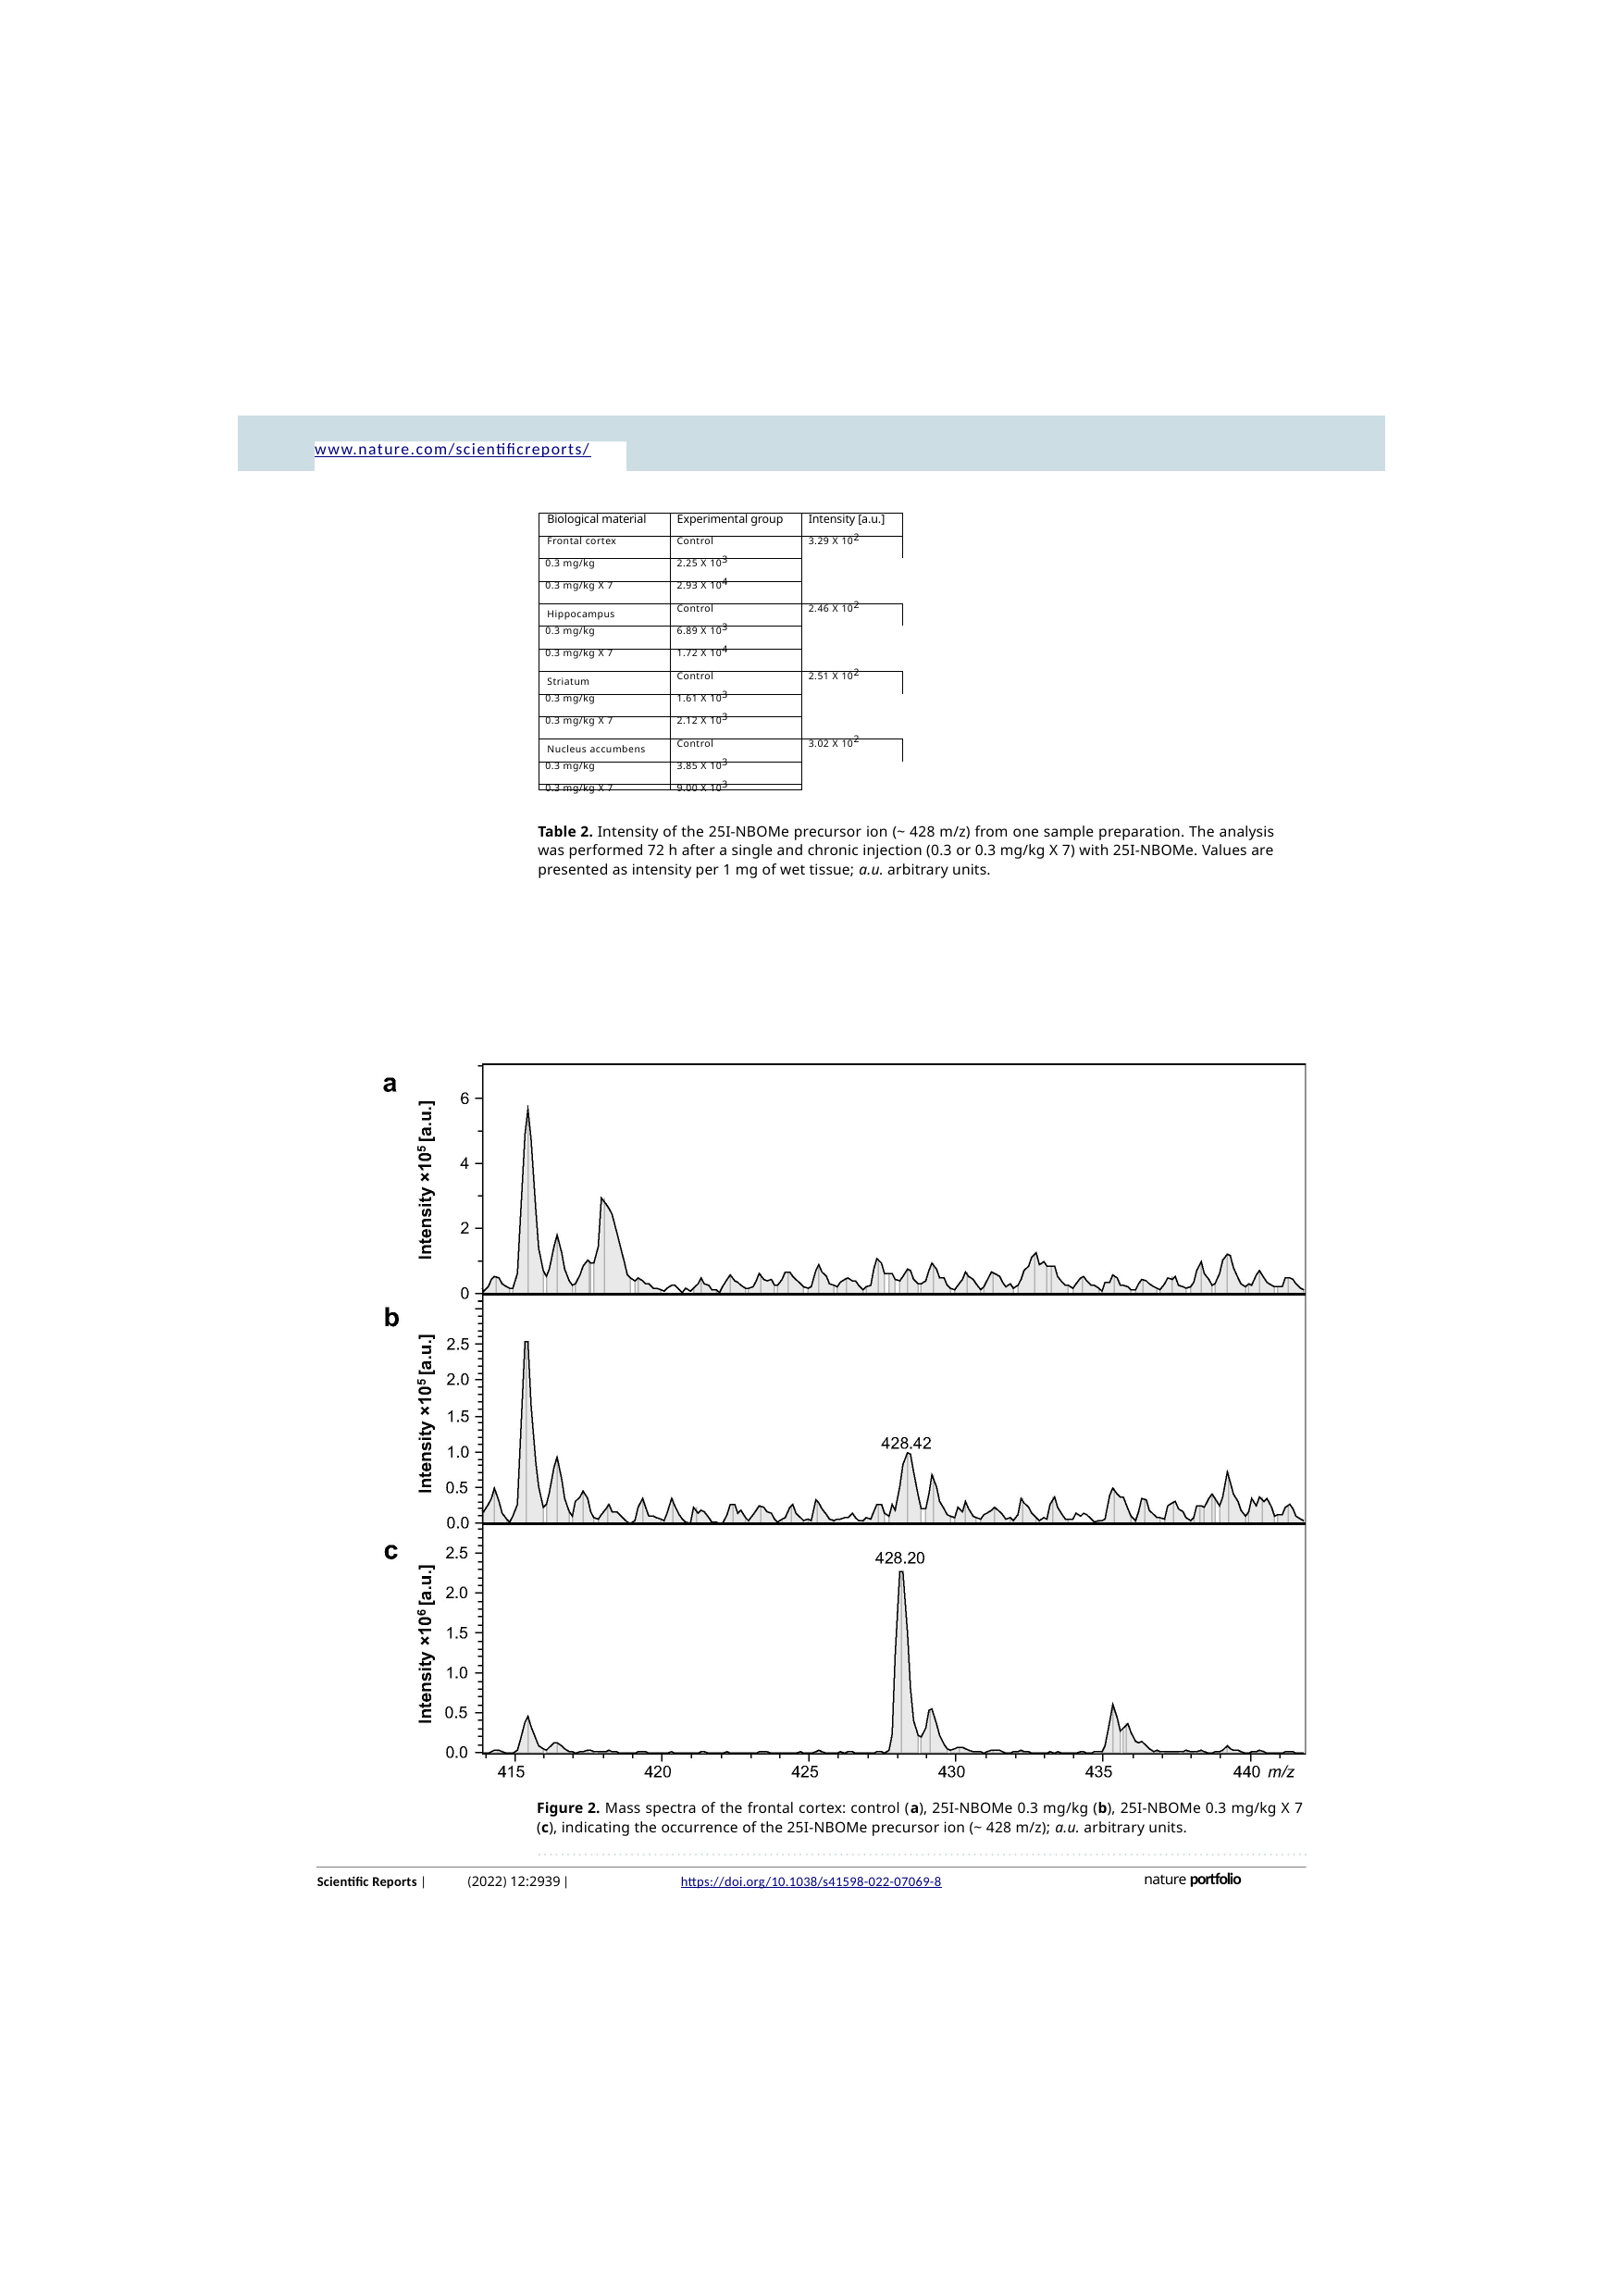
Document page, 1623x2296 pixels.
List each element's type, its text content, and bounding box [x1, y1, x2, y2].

table_cell [802, 762, 903, 784]
table_cell [802, 626, 903, 649]
table_cell [802, 716, 903, 738]
table_cell 0.3 mg/kg [539, 695, 670, 716]
table_cell 1.72 X 104 [671, 650, 801, 671]
table_cell 3.02 X 102 [802, 739, 902, 762]
table_cell Nucleus accumbens [539, 739, 670, 762]
table_cell Frontal cortex [539, 537, 670, 558]
text Scientific Reports | (2022) 12:2939 | [317, 1876, 573, 1889]
text https://doi.org/10.1038/s41598-022-07069-8 [681, 1875, 966, 1889]
table_cell Control [671, 739, 801, 762]
table_cell 6.89 X 103 [671, 627, 801, 649]
table_header Experimental group [671, 514, 801, 536]
table_cell 2.93 X 104 [671, 582, 801, 603]
table_cell Hippocampus [539, 604, 670, 626]
text Figure 2. Mass spectra of the frontal cortex: control (a), 25I-NBOMe 0.3 mg/kg (b), 25I-NBOMe 0.3 mg/kg X 7 (c), indicating the occurrence of the 25I-NBOMe precursor ion (~ 428 m/z); a.u. arbitrary units. [537, 1798, 1303, 1836]
table_header Intensity [a.u.] [802, 514, 902, 536]
table_cell [802, 694, 903, 716]
table_cell 0.3 mg/kg X 7 [539, 650, 670, 671]
table_cell Striatum [539, 672, 670, 694]
table_cell 2.12 X 103 [671, 717, 801, 738]
text www.nature.com/scientificreports/ [315, 441, 626, 458]
table_cell 0.3 mg/kg X 7 [539, 717, 670, 738]
table_cell [802, 581, 903, 603]
table_cell 0.3 mg/kg [539, 559, 670, 581]
table_cell 2.46 X 102 [802, 604, 902, 626]
table_cell Control [671, 604, 801, 626]
table_cell 3.29 X 102 [802, 537, 902, 558]
table_cell Control [671, 672, 801, 694]
table_cell [802, 558, 903, 581]
table_cell 3.85 X 103 [671, 763, 801, 784]
text nature portfolio [1144, 1872, 1250, 1888]
table_cell 0.3 mg/kg [539, 627, 670, 649]
table_cell 0.3 mg/kg [539, 763, 670, 784]
table_header Biological material [539, 514, 670, 536]
table_cell 2.51 X 102 [802, 672, 902, 694]
table_cell 0.3 mg/kg X 7 [539, 582, 670, 603]
text Table 2. Intensity of the 25I-NBOMe precursor ion (~ 428 m/z) from one sample preparation. The analysis was performed 72 h after a single and chronic injection (0.3 or 0.3 mg/kg X 7) with 25I-NBOMe. Values are presented as intensity per 1 mg of wet tissue; a.u. arbitrary units. [538, 822, 1276, 878]
table_cell 1.61 X 103 [671, 695, 801, 716]
table_cell [802, 649, 903, 671]
table_cell Control [671, 537, 801, 558]
table_cell 2.25 X 103 [671, 559, 801, 581]
